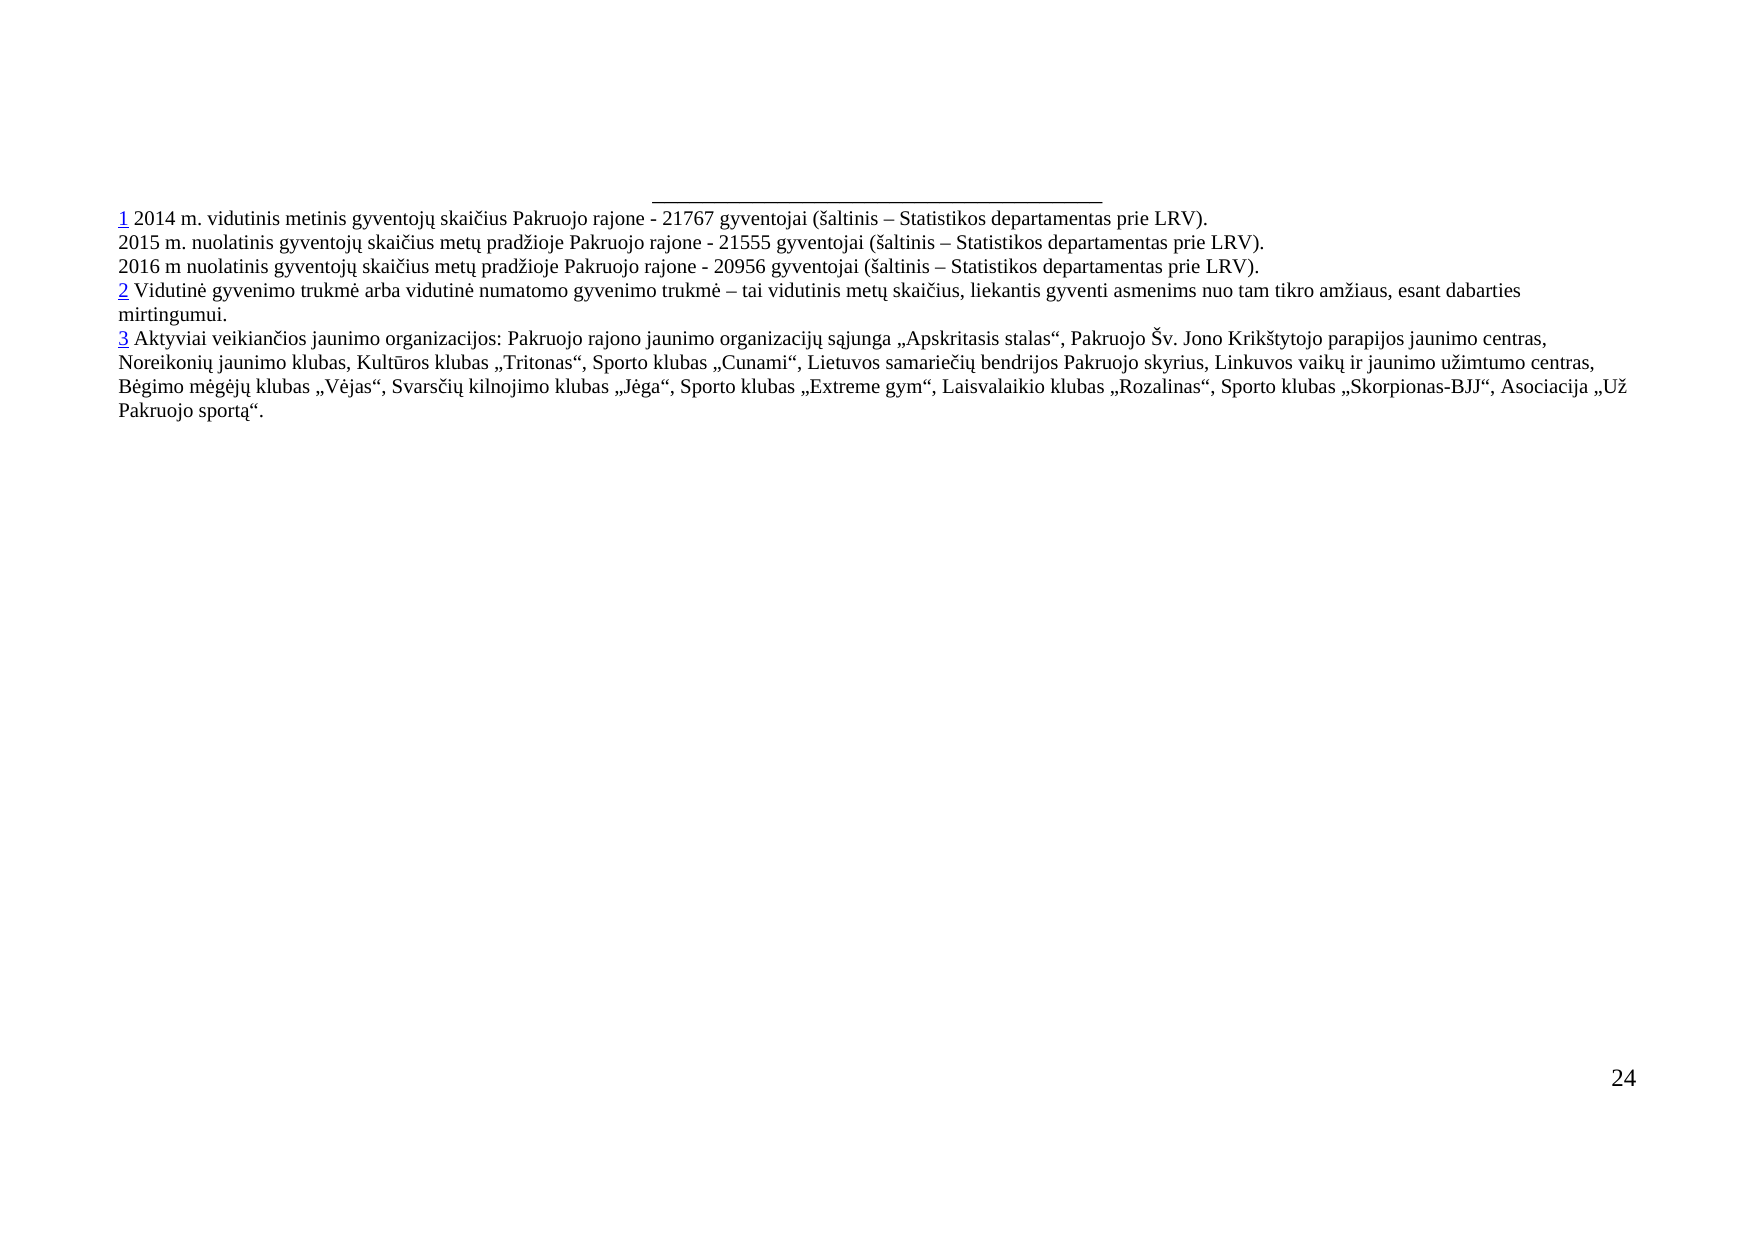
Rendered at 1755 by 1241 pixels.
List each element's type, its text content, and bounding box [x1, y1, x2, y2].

text 1 2014 m. vidutinis metinis gyventojų skaičius Pakruojo rajone - 21767 gyventojai (šaltinis – Statistikos departamentas prie LRV). [118, 206, 1636, 230]
text ____________________________________ [118, 177, 1636, 206]
text 3 Aktyviai veikiančios jaunimo organizacijos: Pakruojo rajono jaunimo organizacijų sąjunga „Apskritasis stalas“, Pakruojo Šv. Jono Krikštytojo parapijos jaunimo centras, Noreikonių jaunimo klubas, Kultūros klubas „Tritonas“, Sporto klubas „Cunami“, Lietuvos samariečių bendrijos Pakruojo skyrius, Linkuvos vaikų ir jaunimo užimtumo centras, Bėgimo mėgėjų klubas „Vėjas“, Svarsčių kilnojimo klubas „Jėga“, Sporto klubas „Extreme gym“, Laisvalaikio klubas „Rozalinas“, Sporto klubas „Skorpionas-BJJ“, Asociacija „Už Pakruojo sportą“. [118, 326, 1636, 422]
text 2 Vidutinė gyvenimo trukmė arba vidutinė numatomo gyvenimo trukmė – tai vidutinis metų skaičius, liekantis gyventi asmenims nuo tam tikro amžiaus, esant dabarties mirtingumui. [118, 278, 1636, 326]
text 2015 m. nuolatinis gyventojų skaičius metų pradžioje Pakruojo rajone - 21555 gyventojai (šaltinis – Statistikos departamentas prie LRV). [118, 230, 1636, 254]
text 2016 m nuolatinis gyventojų skaičius metų pradžioje Pakruojo rajone - 20956 gyventojai (šaltinis – Statistikos departamentas prie LRV). [118, 254, 1636, 278]
